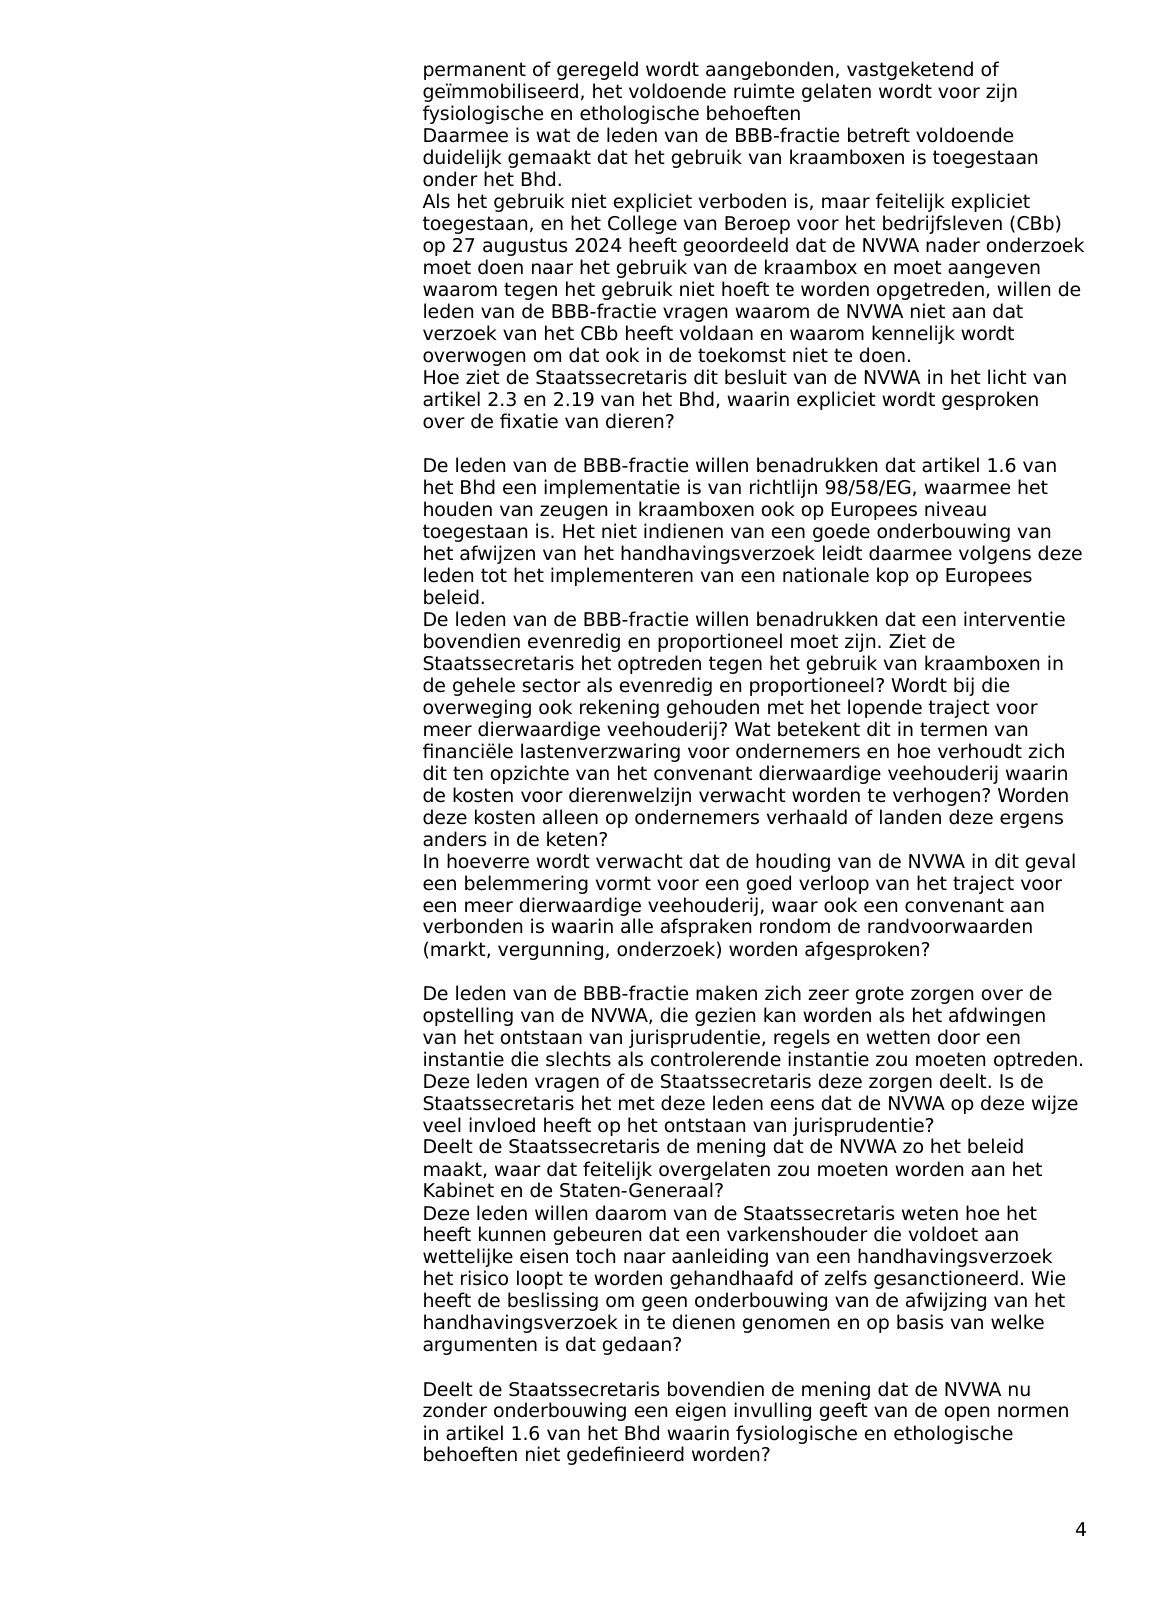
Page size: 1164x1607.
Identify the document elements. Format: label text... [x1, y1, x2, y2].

text Deelt de Staatssecretaris de mening dat de NVWA zo het beleid maakt, waar dat feitelijk overgelaten zou moeten worden aan het Kabinet en de Staten-Generaal? [422, 1136, 1087, 1202]
text Deze leden willen daarom van de Staatssecretaris weten hoe het heeft kunnen gebeuren dat een varkenshouder die voldoet aan wettelijke eisen toch naar aanleiding van een handhavingsverzoek het risico loopt te worden gehandhaafd of zelfs gesanctioneerd. Wie heeft de beslissing om geen onderbouwing van de afwijzing van het handhavingsverzoek in te dienen genomen en op basis van welke argumenten is dat gedaan? [422, 1202, 1087, 1356]
text Daarmee is wat de leden van de BBB-fractie betreft voldoende duidelijk gemaakt dat het gebruik van kraamboxen is toegestaan onder het Bhd. [422, 125, 1087, 191]
text De leden van de BBB-fractie maken zich zeer grote zorgen over de opstelling van de NVWA, die gezien kan worden als het afdwingen van het ontstaan van jurisprudentie, regels en wetten door een instantie die slechts als controlerende instantie zou moeten optreden. Deze leden vragen of de Staatssecretaris deze zorgen deelt. Is de Staatssecretaris het met deze leden eens dat de NVWA op deze wijze veel invloed heeft op het ontstaan van jurisprudentie? [422, 983, 1087, 1136]
text Deelt de Staatssecretaris bovendien de mening dat de NVWA nu zonder onderbouwing een eigen invulling geeft van de open normen in artikel 1.6 van het Bhd waarin fysiologische en ethologische behoeften niet gedefinieerd worden? [422, 1378, 1087, 1466]
text De leden van de BBB-fractie willen benadrukken dat artikel 1.6 van het Bhd een implementatie is van richtlijn 98/58/EG, waarmee het houden van zeugen in kraamboxen ook op Europees niveau toegestaan is. Het niet indienen van een goede onderbouwing van het afwijzen van het handhavingsverzoek leidt daarmee volgens deze leden tot het implementeren van een nationale kop op Europees beleid. [422, 455, 1087, 609]
text Hoe ziet de Staatssecretaris dit besluit van de NVWA in het licht van artikel 2.3 en 2.19 van het Bhd, waarin expliciet wordt gesproken over de fixatie van dieren? [422, 367, 1087, 433]
text Als het gebruik niet expliciet verboden is, maar feitelijk expliciet toegestaan, en het College van Beroep voor het bedrijfsleven (CBb) op 27 augustus 2024 heeft geoordeeld dat de NVWA nader onderzoek moet doen naar het gebruik van de kraambox en moet aangeven waarom tegen het gebruik niet hoeft te worden opgetreden, willen de leden van de BBB-fractie vragen waarom de NVWA niet aan dat verzoek van het CBb heeft voldaan en waarom kennelijk wordt overwogen om dat ook in de toekomst niet te doen. [422, 191, 1087, 367]
text In hoeverre wordt verwacht dat de houding van de NVWA in dit geval een belemmering vormt voor een goed verloop van het traject voor een meer dierwaardige veehouderij, waar ook een convenant aan verbonden is waarin alle afspraken rondom de randvoorwaarden (markt, vergunning, onderzoek) worden afgesproken? [422, 851, 1087, 960]
text De leden van de BBB-fractie willen benadrukken dat een interventie bovendien evenredig en proportioneel moet zijn. Ziet de Staatssecretaris het optreden tegen het gebruik van kraamboxen in de gehele sector als evenredig en proportioneel? Wordt bij die overweging ook rekening gehouden met het lopende traject voor meer dierwaardige veehouderij? Wat betekent dit in termen van financiële lastenverzwaring voor ondernemers en hoe verhoudt zich dit ten opzichte van het convenant dierwaardige veehouderij waarin de kosten voor dierenwelzijn verwacht worden te verhogen? Worden deze kosten alleen op ondernemers verhaald of landen deze ergens anders in de keten? [422, 609, 1087, 851]
text permanent of geregeld wordt aangebonden, vastgeketend of geïmmobiliseerd, het voldoende ruimte gelaten wordt voor zijn fysiologische en ethologische behoeften [422, 59, 1087, 125]
